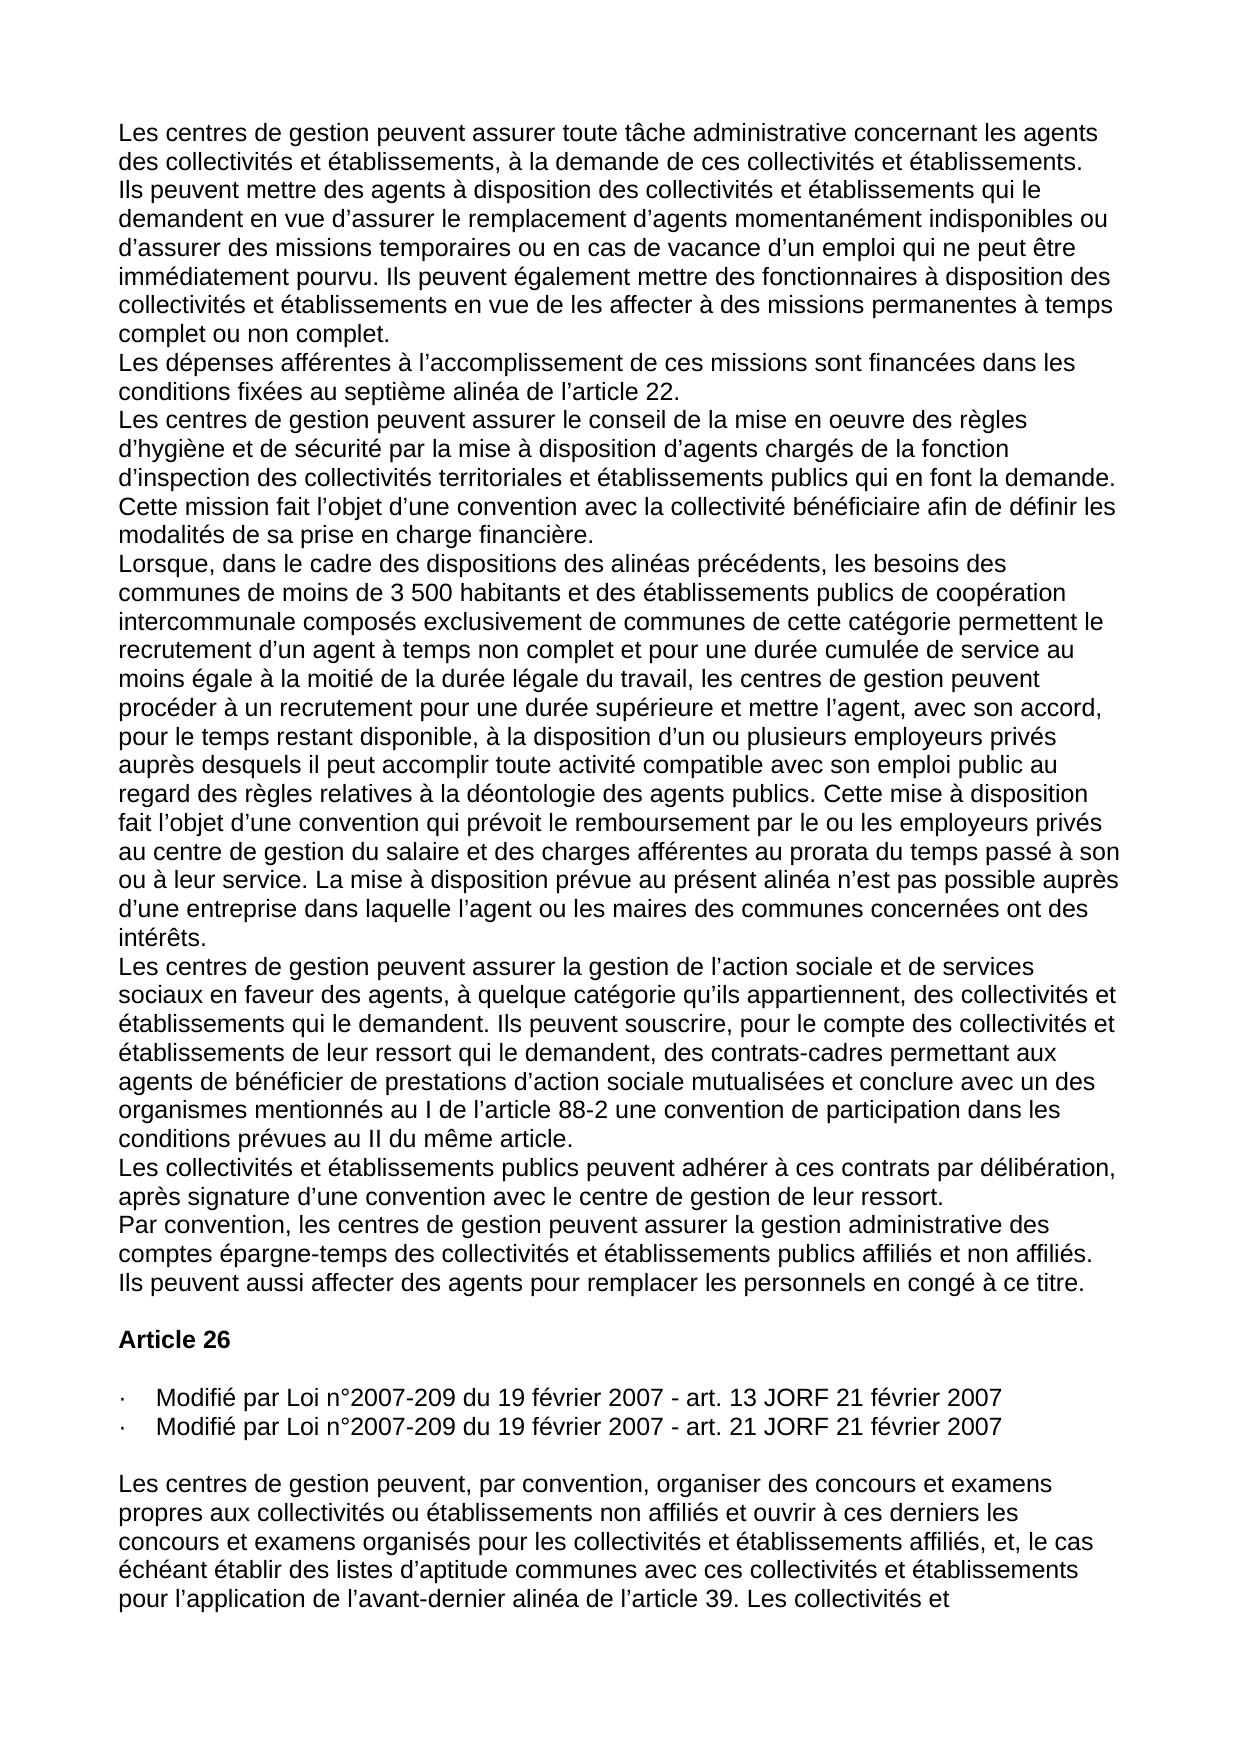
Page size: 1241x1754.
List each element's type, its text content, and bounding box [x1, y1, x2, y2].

text Par convention, les centres de gestion peuvent assurer la gestion administrative des comptes épargne-temps des collectivités et établissements publics affiliés et non affiliés. Ils peuvent aussi affecter des agents pour remplacer les personnels en congé à ce titre. [118, 1211, 1122, 1297]
text Les dépenses afférentes à l’accomplissement de ces missions sont financées dans les conditions fixées au septième alinéa de l’article 22. [118, 348, 1122, 406]
list Modifié par Loi n°2007-209 du 19 février 2007 - art. 21 JORF 21 février 2007 [118, 1412, 1122, 1441]
text Lorsque, dans le cadre des dispositions des alinéas précédents, les besoins des communes de moins de 3 500 habitants et des établissements publics de coopération intercommunale composés exclusivement de communes de cette catégorie permettent le recrutement d’un agent à temps non complet et pour une durée cumulée de service au moins égale à la moitié de la durée légale du travail, les centres de gestion peuvent procéder à un recrutement pour une durée supérieure et mettre l’agent, avec son accord, pour le temps restant disponible, à la disposition d’un ou plusieurs employeurs privés auprès desquels il peut accomplir toute activité compatible avec son emploi public au regard des règles relatives à la déontologie des agents publics. Cette mise à disposition fait l’objet d’une convention qui prévoit le remboursement par le ou les employeurs privés au centre de gestion du salaire et des charges afférentes au prorata du temps passé à son ou à leur service. La mise à disposition prévue au présent alinéa n’est pas possible auprès d’une entreprise dans laquelle l’agent ou les maires des communes concernées ont des intérêts. [118, 549, 1122, 952]
text Les centres de gestion peuvent assurer le conseil de la mise en oeuvre des règles d’hygiène et de sécurité par la mise à disposition d’agents chargés de la fonction d’inspection des collectivités territoriales et établissements publics qui en font la demande. Cette mission fait l’objet d’une convention avec la collectivité bénéficiaire afin de définir les modalités de sa prise en charge financière. [118, 406, 1122, 549]
list Modifié par Loi n°2007-209 du 19 février 2007 - art. 13 JORF 21 février 2007 [118, 1383, 1122, 1412]
text Ils peuvent mettre des agents à disposition des collectivités et établissements qui le demandent en vue d’assurer le remplacement d’agents momentanément indisponibles ou d’assurer des missions temporaires ou en cas de vacance d’un emploi qui ne peut être immédiatement pourvu. Ils peuvent également mettre des fonctionnaires à disposition des collectivités et établissements en vue de les affecter à des missions permanentes à temps complet ou non complet. [118, 176, 1122, 348]
text Les centres de gestion peuvent assurer toute tâche administrative concernant les agents des collectivités et établissements, à la demande de ces collectivités et établissements. [118, 118, 1122, 176]
text Les collectivités et établissements publics peuvent adhérer à ces contrats par délibération, après signature d’une convention avec le centre de gestion de leur ressort. [118, 1153, 1122, 1211]
text Les centres de gestion peuvent assurer la gestion de l’action sociale et de services sociaux en faveur des agents, à quelque catégorie qu’ils appartiennent, des collectivités et établissements qui le demandent. Ils peuvent souscrire, pour le compte des collectivités et établissements de leur ressort qui le demandent, des contrats-cadres permettant aux agents de bénéficier de prestations d’action sociale mutualisées et conclure avec un des organismes mentionnés au I de l’article 88-2 une convention de participation dans les conditions prévues au II du même article. [118, 952, 1122, 1153]
text Les centres de gestion peuvent, par convention, organiser des concours et examens propres aux collectivités ou établissements non affiliés et ouvrir à ces derniers les concours et examens organisés pour les collectivités et établissements affiliés, et, le cas échéant établir des listes d’aptitude communes avec ces collectivités et établissements pour l’application de l’avant-dernier alinéa de l’article 39. Les collectivités et [118, 1469, 1122, 1613]
text Article 26 [118, 1326, 1122, 1354]
